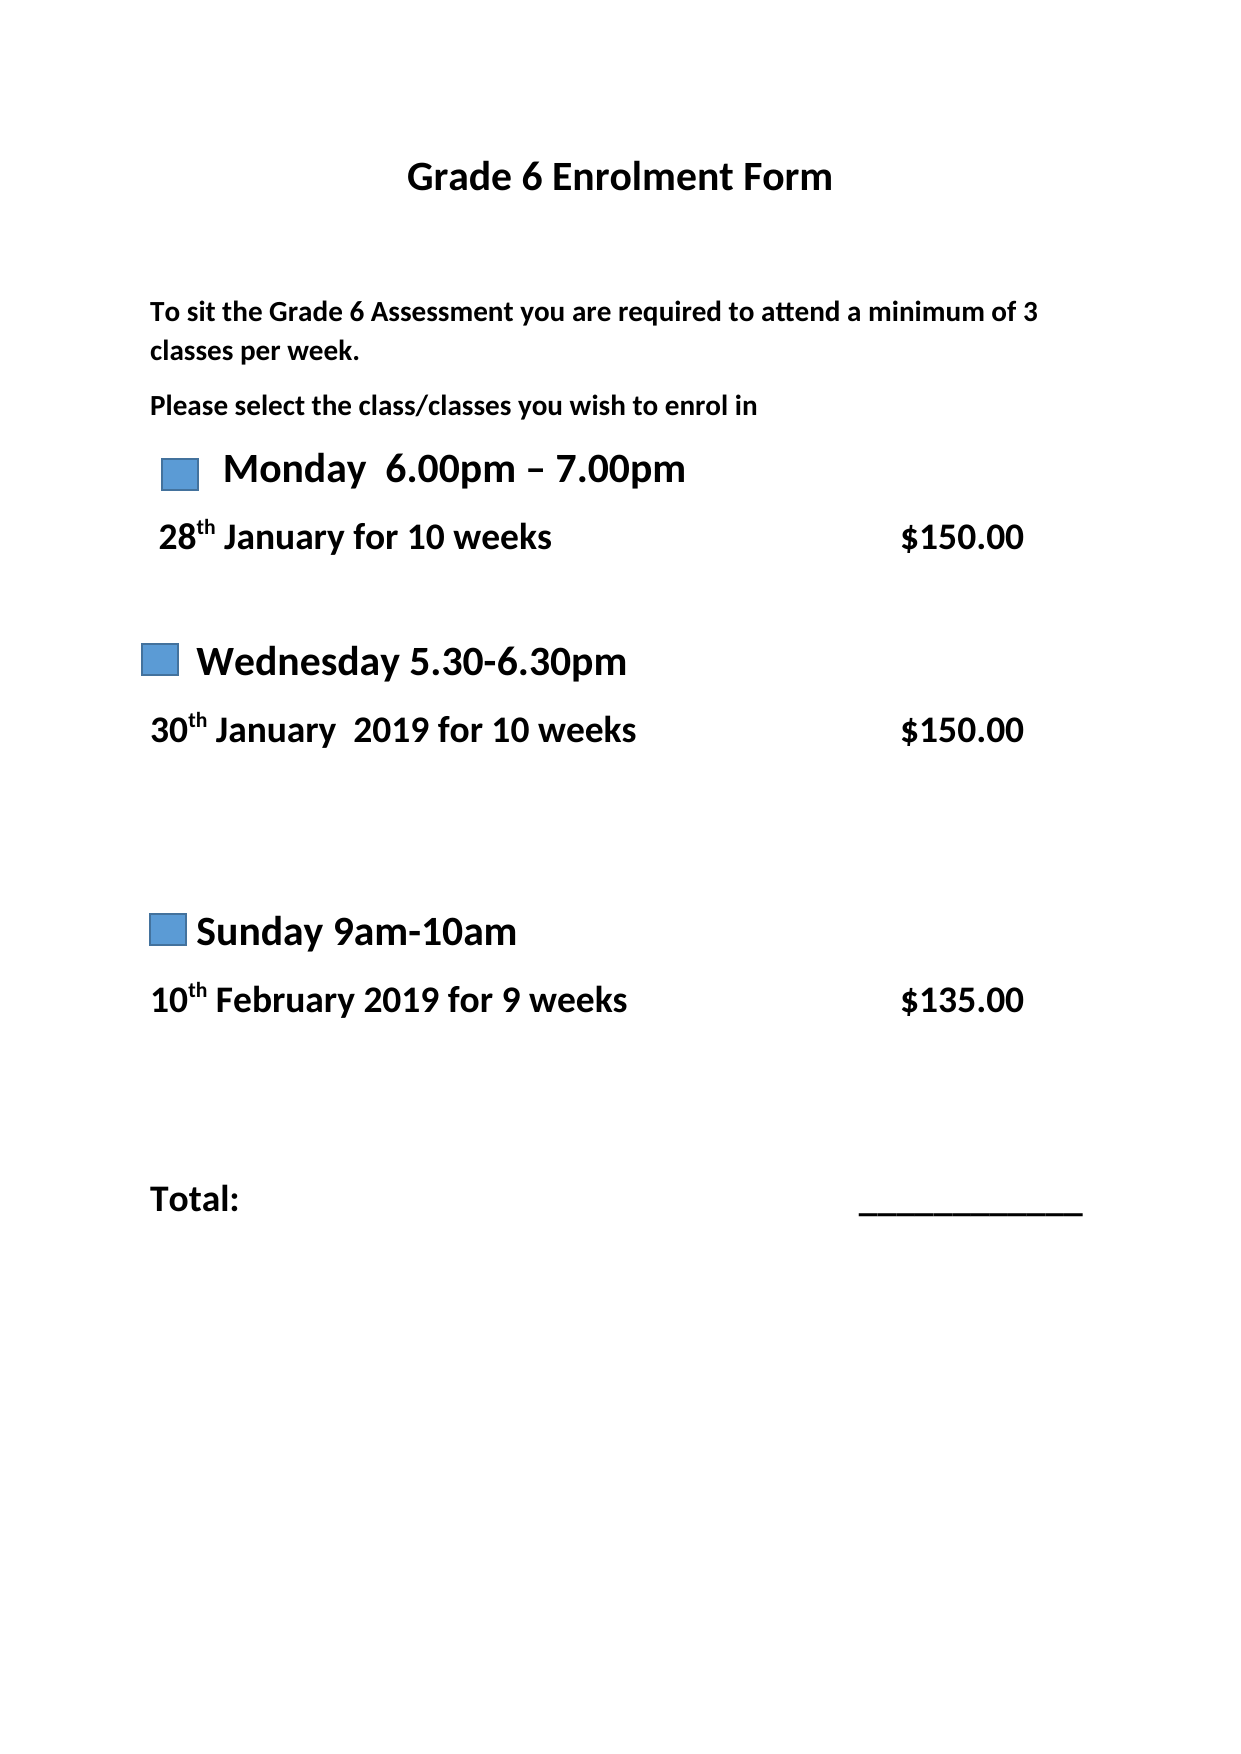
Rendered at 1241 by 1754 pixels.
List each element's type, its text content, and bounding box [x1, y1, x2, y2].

text 10th February 2019 for 9 weeks $135.00 [150, 976, 1090, 1022]
text Please select the class/classes you wish to enrol in [150, 387, 1090, 422]
text 28th January for 10 weeks $150.00 [150, 513, 1090, 559]
text To sit the Grade 6 Assessment you are required to attend a minimum of 3 classes per week. [150, 293, 1090, 367]
text 30th January 2019 for 10 weeks $150.00 [150, 706, 1090, 752]
text Wednesday 5.30-6.30pm [150, 634, 1090, 685]
text Monday 6.00pm – 7.00pm [150, 442, 1090, 493]
text Total: ____________ [150, 1174, 1090, 1220]
text Grade 6 Enrolment Form [150, 150, 1090, 201]
text Sunday 9am-10am [150, 904, 1090, 955]
